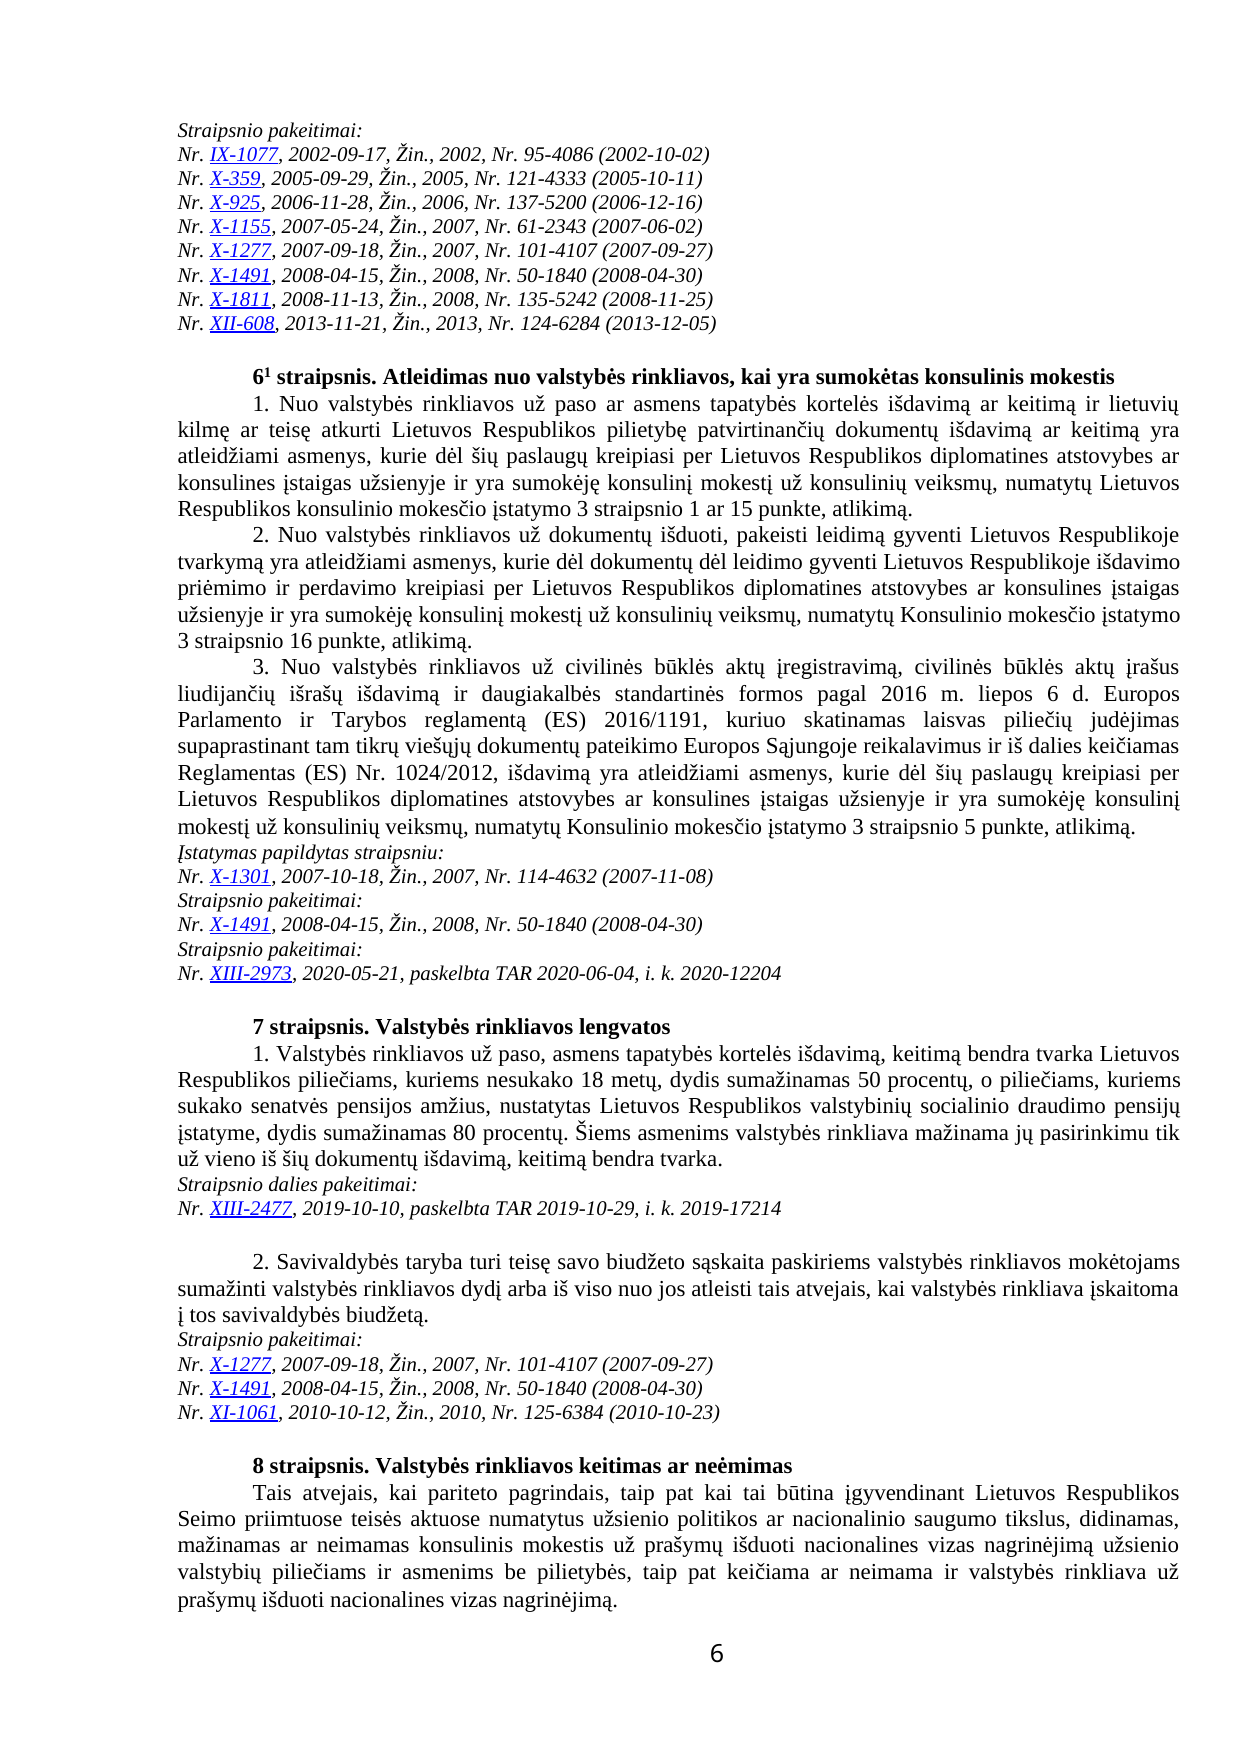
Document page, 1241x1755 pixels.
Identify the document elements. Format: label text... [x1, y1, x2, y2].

text Nr. X-1491, 2008-04-15, Žin., 2008, Nr. 50-1840 (2008-04-30) [177, 262, 1181, 287]
text Nr. X-1277, 2007-09-18, Žin., 2007, Nr. 101-4107 (2007-09-27) [177, 1351, 1181, 1376]
text Nr. IX-1077, 2002-09-17, Žin., 2002, Nr. 95-4086 (2002-10-02) [177, 142, 1181, 166]
text 2. Savivaldybės taryba turi teisę savo biudžeto sąskaita paskiriems valstybės rinkliavos mokėtojams sumažinti valstybės rinkliavos dydį arba iš viso nuo jos atleisti tais atvejais, kai valstybės rinkliava įskaitoma į tos savivaldybės biudžetą. [177, 1248, 1181, 1327]
text Straipsnio pakeitimai: [177, 888, 1181, 912]
text Nr. X-1155, 2007-05-24, Žin., 2007, Nr. 61-2343 (2007-06-02) [177, 214, 1181, 238]
text 1. Valstybės rinkliavos už paso, asmens tapatybės kortelės išdavimą, keitimą bendra tvarka Lietuvos Respublikos piliečiams, kuriems nesukako 18 metų, dydis sumažinamas 50 procentų, o piliečiams, kuriems sukako senatvės pensijos amžius, nustatytas Lietuvos Respublikos valstybinių socialinio draudimo pensijų įstatyme, dydis sumažinamas 80 procentų. Šiems asmenims valstybės rinkliava mažinama jų pasirinkimu tik už vieno iš šių dokumentų išdavimą, keitimą bendra tvarka. [177, 1040, 1181, 1171]
text 8 straipsnis. Valstybės rinkliavos keitimas ar neėmimas [177, 1452, 1181, 1479]
text Nr. XI-1061, 2010-10-12, Žin., 2010, Nr. 125-6384 (2010-10-23) [177, 1399, 1181, 1424]
text Įstatymas papildytas straipsniu: [177, 840, 1181, 864]
text Tais atvejais, kai pariteto pagrindais, taip pat kai tai būtina įgyvendinant Lietuvos Respublikos Seimo priimtuose teisės aktuose numatytus užsienio politikos ar nacionalinio saugumo tikslus, didinamas, mažinamas ar neimamas konsulinis mokestis už prašymų išduoti nacionalines vizas nagrinėjimą užsienio valstybių piliečiams ir asmenims be pilietybės, taip pat keičiama ar neimama ir valstybės rinkliava už prašymų išduoti nacionalines vizas nagrinėjimą. [177, 1479, 1181, 1613]
text Nr. XIII-2973, 2020-05-21, paskelbta TAR 2020-06-04, i. k. 2020-12204 [177, 961, 1181, 984]
text Nr. X-925, 2006-11-28, Žin., 2006, Nr. 137-5200 (2006-12-16) [177, 190, 1181, 214]
text Straipsnio pakeitimai: [177, 1327, 1181, 1351]
text 2. Nuo valstybės rinkliavos už dokumentų išduoti, pakeisti leidimą gyventi Lietuvos Respublikoje tvarkymą yra atleidžiami asmenys, kurie dėl dokumentų dėl leidimo gyventi Lietuvos Respublikoje išdavimo priėmimo ir perdavimo kreipiasi per Lietuvos Respublikos diplomatines atstovybes ar konsulines įstaigas užsienyje ir yra sumokėję konsulinį mokestį už konsulinių veiksmų, numatytų Konsulinio mokesčio įstatymo 3 straipsnio 16 punkte, atlikimą. [177, 522, 1181, 653]
text Straipsnio dalies pakeitimai: [177, 1171, 1181, 1196]
text 7 straipsnis. Valstybės rinkliavos lengvatos [177, 1013, 1181, 1040]
text Nr. X-359, 2005-09-29, Žin., 2005, Nr. 121-4333 (2005-10-11) [177, 166, 1181, 190]
text Nr. XIII-2477, 2019-10-10, paskelbta TAR 2019-10-29, i. k. 2019-17214 [177, 1196, 1181, 1219]
text Nr. X-1277, 2007-09-18, Žin., 2007, Nr. 101-4107 (2007-09-27) [177, 238, 1181, 262]
text Nr. X-1491, 2008-04-15, Žin., 2008, Nr. 50-1840 (2008-04-30) [177, 912, 1181, 936]
text Straipsnio pakeitimai: [177, 936, 1181, 961]
text 3. Nuo valstybės rinkliavos už civilinės būklės aktų įregistravimą, civilinės būklės aktų įrašus liudijančių išrašų išdavimą ir daugiakalbės standartinės formos pagal 2016 m. liepos 6 d. Europos Parlamento ir Tarybos reglamentą (ES) 2016/1191, kuriuo skatinamas laisvas piliečių judėjimas supaprastinant tam tikrų viešųjų dokumentų pateikimo Europos Sąjungoje reikalavimus ir iš dalies keičiamas Reglamentas (ES) Nr. 1024/2012, išdavimą yra atleidžiami asmenys, kurie dėl šių paslaugų kreipiasi per Lietuvos Respublikos diplomatines atstovybes ar konsulines įstaigas užsienyje ir yra sumokėję konsulinį mokestį už konsulinių veiksmų, numatytų Konsulinio mokesčio įstatymo 3 straipsnio 5 punkte, atlikimą. [177, 653, 1181, 840]
text Nr. X-1491, 2008-04-15, Žin., 2008, Nr. 50-1840 (2008-04-30) [177, 1376, 1181, 1399]
text Nr. X-1811, 2008-11-13, Žin., 2008, Nr. 135-5242 (2008-11-25) [177, 287, 1181, 311]
text Nr. X-1301, 2007-10-18, Žin., 2007, Nr. 114-4632 (2007-11-08) [177, 864, 1181, 888]
text Nr. XII-608, 2013-11-21, Žin., 2013, Nr. 124-6284 (2013-12-05) [177, 311, 1181, 335]
text 1. Nuo valstybės rinkliavos už paso ar asmens tapatybės kortelės išdavimą ar keitimą ir lietuvių kilmę ar teisę atkurti Lietuvos Respublikos pilietybę patvirtinančių dokumentų išdavimą ar keitimą yra atleidžiami asmenys, kurie dėl šių paslaugų kreipiasi per Lietuvos Respublikos diplomatines atstovybes ar konsulines įstaigas užsienyje ir yra sumokėję konsulinį mokestį už konsulinių veiksmų, numatytų Lietuvos Respublikos konsulinio mokesčio įstatymo 3 straipsnio 1 ar 15 punkte, atlikimą. [177, 390, 1181, 522]
text Straipsnio pakeitimai: [177, 118, 1181, 142]
text 61 straipsnis. Atleidimas nuo valstybės rinkliavos, kai yra sumokėtas konsulinis mokestis [252, 363, 1181, 390]
